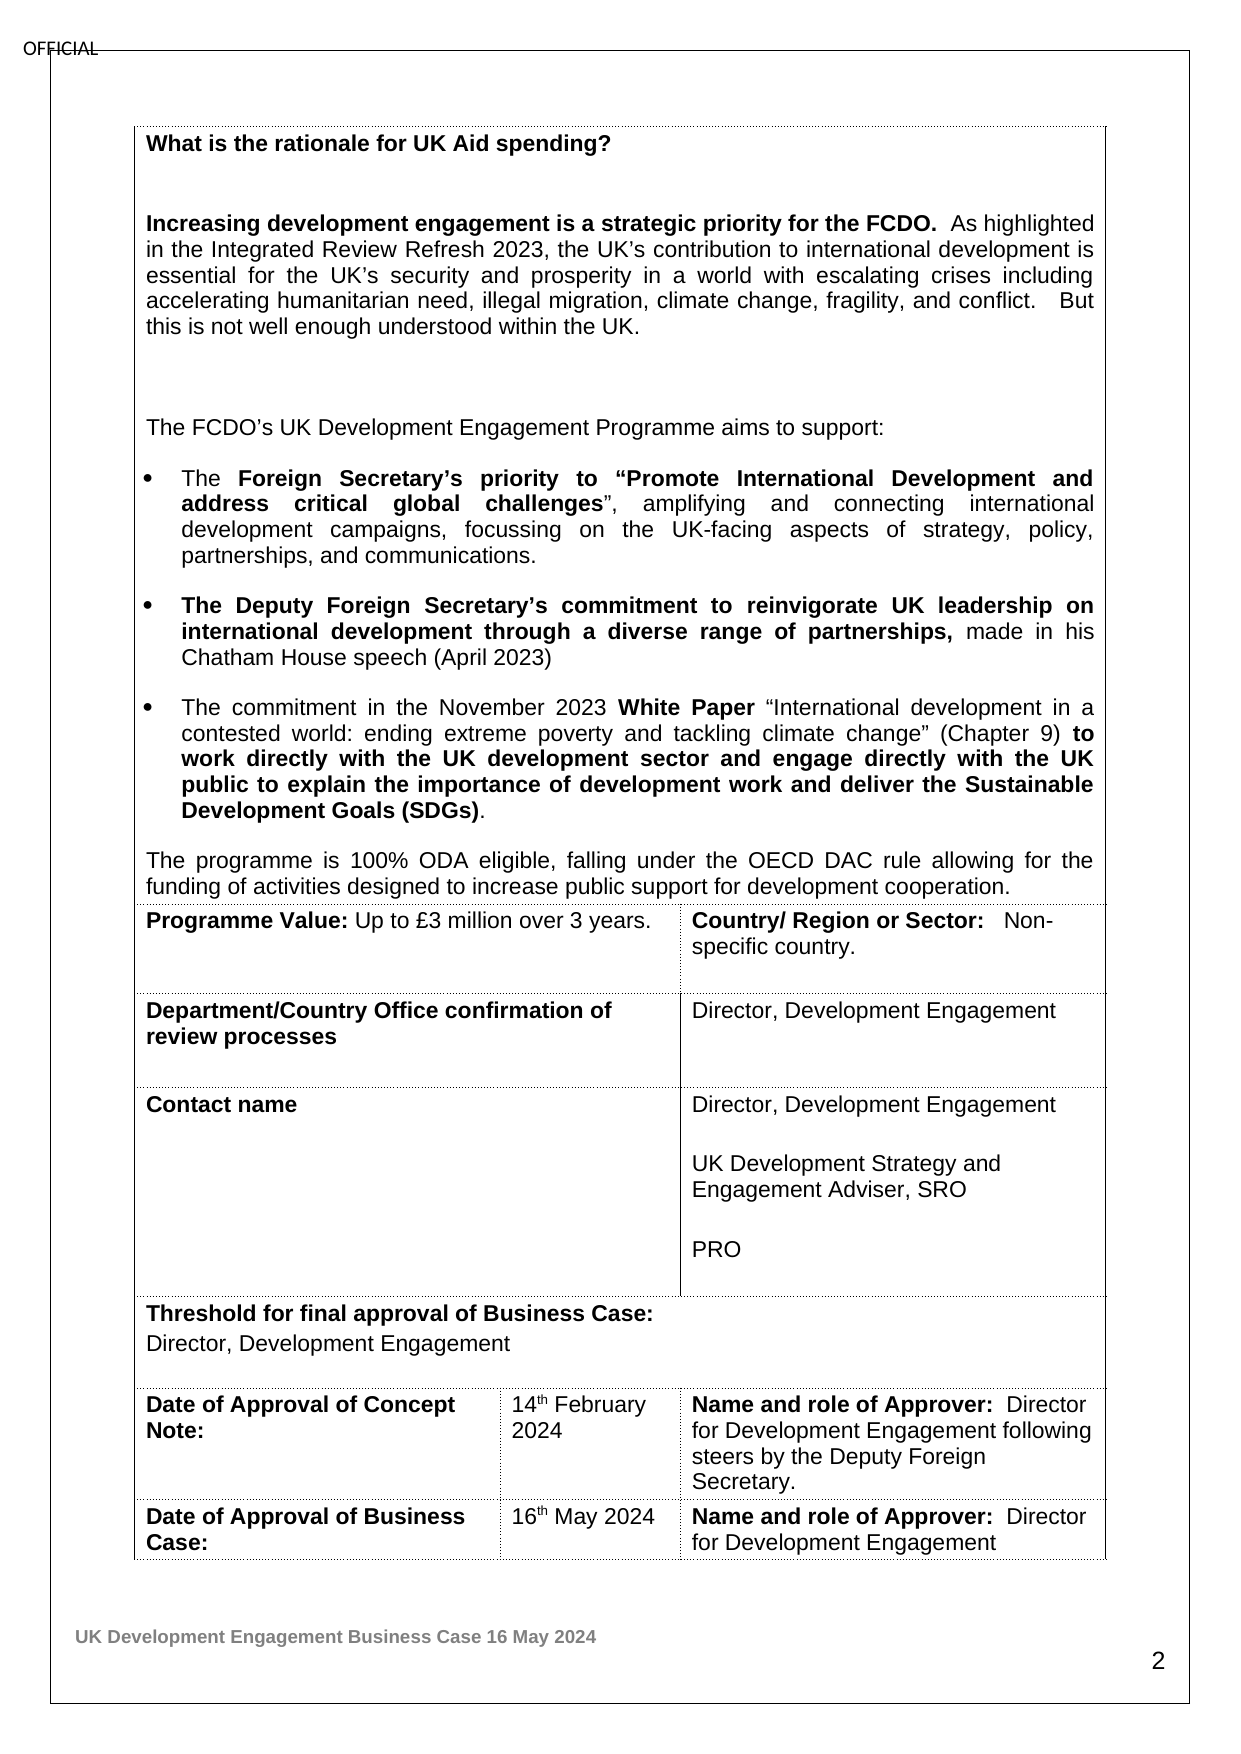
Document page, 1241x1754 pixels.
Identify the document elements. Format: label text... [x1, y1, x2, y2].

table_cell Director, Development Engagement UK Development Strategy and Engagement Adviser, SRO PRO [681, 1087, 1105, 1296]
table_cell What is the rationale for UK Aid spending? Increasing development engagement is a strategic priority for the FCDO. As highlighted in the Integrated Review Refresh 2023, the UK’s contribution to international development is essential for the UK’s security and prosperity in a world with escalating crises including accelerating humanitarian need, illegal migration, climate change, fragility, and conflict. But this is not well enough understood within the UK. The FCDO’s UK Development Engagement Programme aims to support: The Foreign Secretary’s priority to “Promote International Development and address critical global challenges”, amplifying and connecting international development campaigns, focussing on the UK-facing aspects of strategy, policy, partnerships, and communications. The Deputy Foreign Secretary’s commitment to reinvigorate UK leadership on international development through a diverse range of partnerships, made in his Chatham House speech (April 2023) The commitment in the November 2023 White Paper “International development in a contested world: ending extreme poverty and tackling climate change” (Chapter 9) to work directly with the UK development sector and engage directly with the UK public to explain the importance of development work and deliver the Sustainable Development Goals (SDGs). The programme is 100% ODA eligible, falling under the OECD DAC rule allowing for the funding of activities designed to increase public support for development cooperation. [135, 126, 1105, 903]
table_cell Programme Value: Up to £3 million over 3 years. [135, 904, 680, 993]
table_cell Name and role of Approver: Director for Development Engagement following steers by the Deputy Foreign Secretary. [680, 1388, 1105, 1499]
table_cell Name and role of Approver: Director for Development Engagement [680, 1499, 1105, 1559]
table_cell Date of Approval of Concept Note: [135, 1388, 500, 1499]
table_cell Director, Development Engagement [681, 993, 1105, 1087]
table_cell Contact name [135, 1087, 680, 1296]
table_cell Department/Country Office confirmation of review processes [135, 993, 680, 1087]
table_cell 16th May 2024 [500, 1499, 680, 1559]
table_cell Date of Approval of Business Case: [135, 1499, 500, 1559]
table_cell Country/ Region or Sector: Non-specific country. [680, 904, 1105, 993]
table_cell 14th February 2024 [500, 1388, 680, 1499]
table_cell Threshold for final approval of Business Case: Director, Development Engagement [135, 1296, 1105, 1387]
